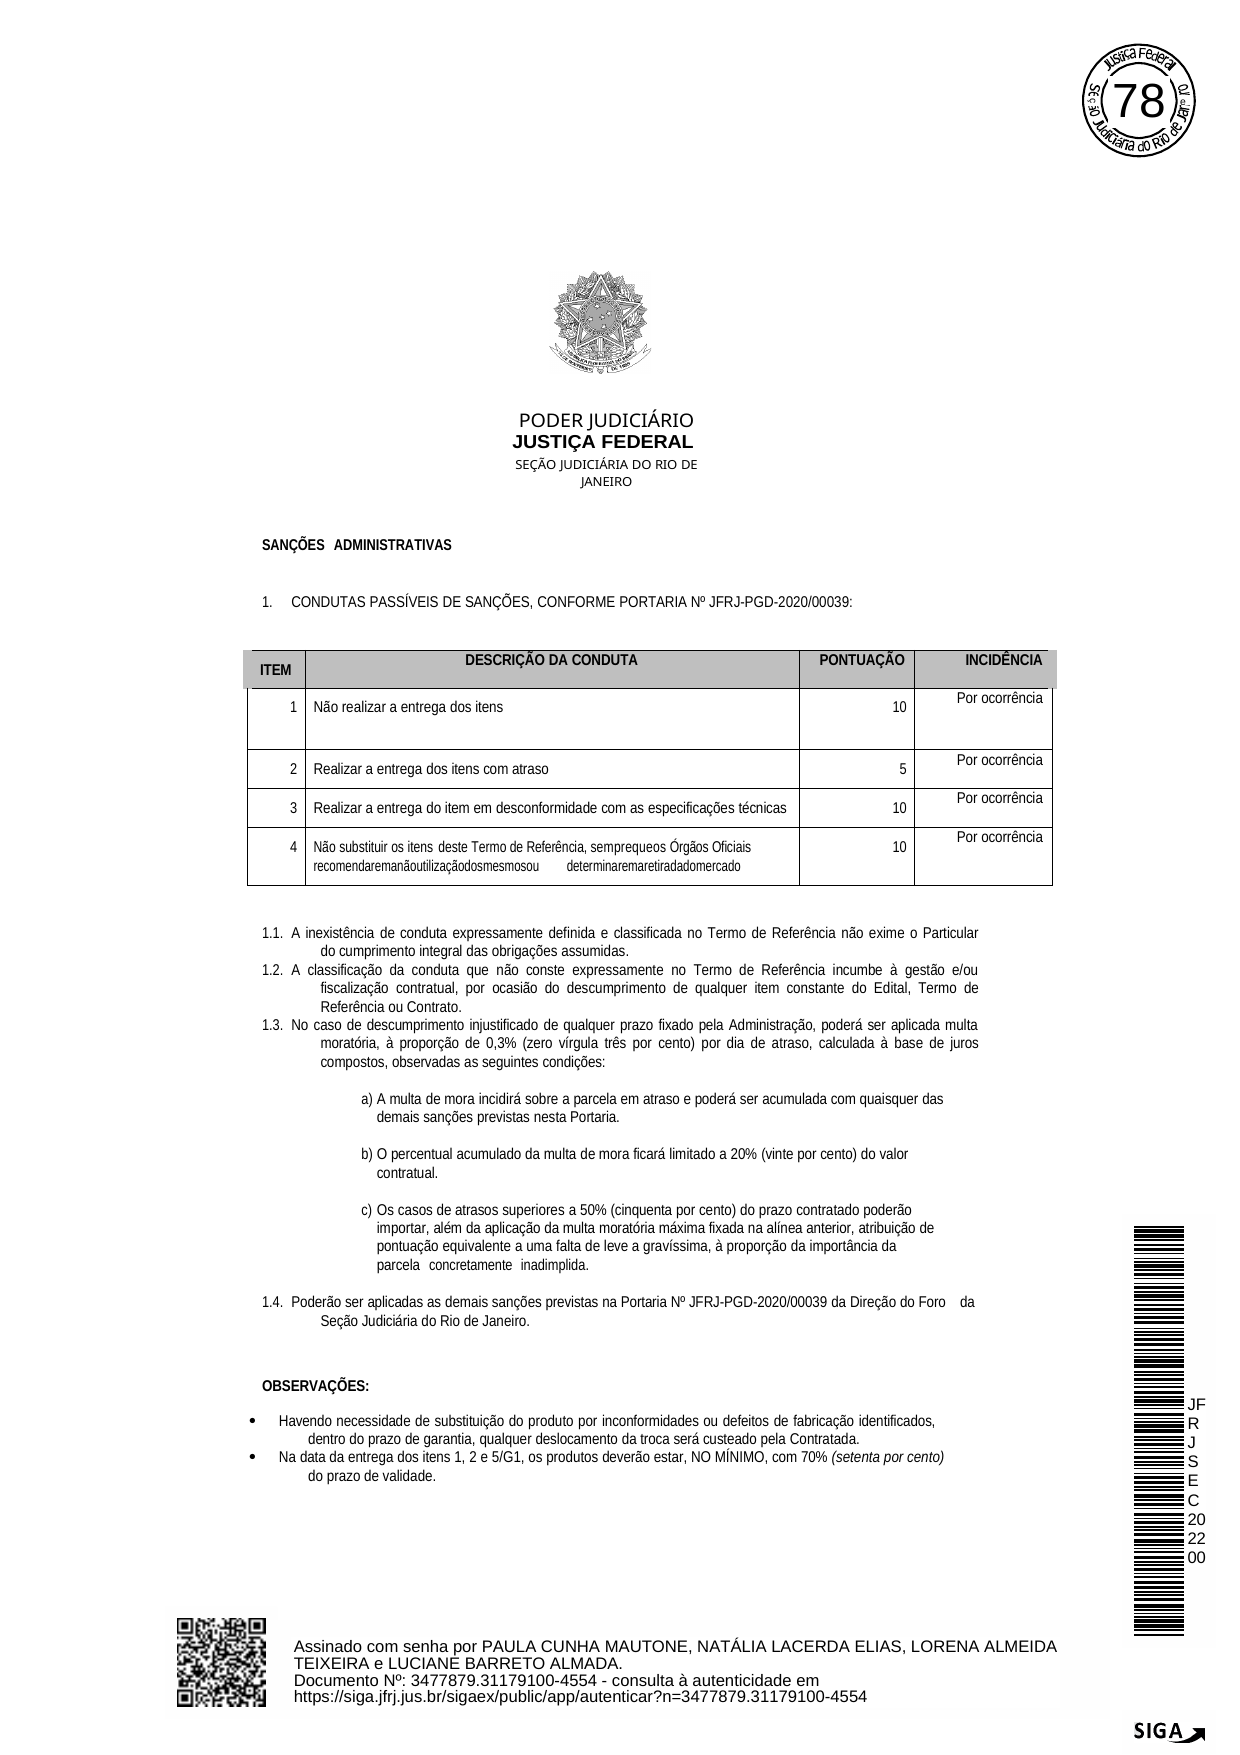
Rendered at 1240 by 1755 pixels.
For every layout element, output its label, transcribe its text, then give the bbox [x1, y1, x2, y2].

list A multa de mora incidirá sobre a parcela em atraso e poderá ser acumulada com quaisquer das demais sanções previstas nesta Portaria. [361, 1089, 958, 1126]
list A inexistência de conduta expressamente definida e classificada no Termo de Referência não exime o Particular do cumprimento integral das obrigações assumidas. [262, 924, 979, 960]
list O percentual acumulado da multa de mora ficará limitado a 20% (vinte por cento) do valor contratual. [361, 1145, 923, 1181]
table_cell Por ocorrência [915, 828, 1052, 885]
list Na data da entrega dos itens 1, 2 e 5/G1, os produtos deverão estar, NO MÍNIMO, com 70% (setenta por cento) [249, 1448, 1122, 1466]
list A classificação da conduta que não conste expressamente no Termo de Referência incumbe à gestão e/ou fiscalização contratual, por ocasião do descumprimento de qualquer item constante do Edital, Termo de Referência ou Contrato. [262, 961, 979, 1015]
table_cell 3 [248, 789, 305, 827]
table_header ITEM [252, 651, 305, 688]
table_cell 1 [248, 689, 305, 749]
list Poderão ser aplicadas as demais sanções previstas na Portaria Nº JFRJ-PGD-2020/00039 da Direção do Foro da Seção Judiciária do Rio de Janeiro. [262, 1293, 975, 1329]
text JUSTIÇA FEDERAL [488, 432, 718, 453]
table_cell Não realizar a entrega dos itens [306, 689, 799, 749]
text SANÇÕES ADMINISTRATIVAS [262, 536, 981, 553]
list Havendo necessidade de substituição do produto por inconformidades ou defeitos de fabricação identificados, dentro do prazo de garantia, qualquer deslocamento da troca será custeado pela Contratada. [249, 1412, 975, 1447]
list CONDUTAS PASSÍVEIS DE SANÇÕES, CONFORME PORTARIA Nº JFRJ-PGD-2020/00039: [262, 593, 1239, 611]
table_cell Não substituir os itens deste Termo de Referência, semprequeos Órgãos Oficiais recomendaremanãoutilizaçãodosmesmosou determinaremaretiradadomercado [306, 828, 799, 885]
table_cell Por ocorrência [915, 750, 1052, 788]
text do prazo de validade. [308, 1467, 1122, 1484]
table_cell 10 [800, 828, 914, 885]
table_header DESCRIÇÃO DA CONDUTA [306, 651, 799, 688]
list No caso de descumprimento injustificado de qualquer prazo fixado pela Administração, poderá ser aplicada multa moratória, à proporção de 0,3% (zero vírgula três por cento) por dia de atraso, calculada à base de juros compostos, observadas as seguintes condições: [262, 1016, 979, 1071]
table_cell Por ocorrência [915, 789, 1052, 827]
text ç [1088, 98, 1099, 106]
table_header PONTUAÇÃO [800, 651, 914, 688]
table_cell 5 [800, 750, 914, 788]
table_cell Realizar a entrega dos itens com atraso [306, 750, 799, 788]
text e [1180, 96, 1192, 105]
text PODER JUDICIÁRIO [495, 411, 718, 432]
text OBSERVAÇÕES: [262, 1377, 981, 1394]
table_cell 10 [800, 689, 914, 749]
table_cell 4 [248, 828, 305, 885]
table_cell 2 [248, 750, 305, 788]
table_cell 10 [800, 789, 914, 827]
table_cell Realizar a entrega do item em desconformidade com as especificações técnicas [306, 789, 799, 827]
table_cell Por ocorrência [915, 689, 1052, 749]
list JFRJSEC202200088A [1187, 1395, 1206, 1567]
table_header INCIDÊNCIA [915, 651, 1048, 688]
text SEÇÃO JUDICIÁRIA DO RIO DE JANEIRO [495, 456, 718, 491]
list Os casos de atrasos superiores a 50% (cinquenta por cento) do prazo contratado poderão importar, além da aplicação da multa moratória máxima fixada na alínea anterior, atribuição de pontuação equivalente a uma falta de leve a gravíssima, à proporção da importância da parcela concretamente inadimplida. [361, 1200, 941, 1274]
